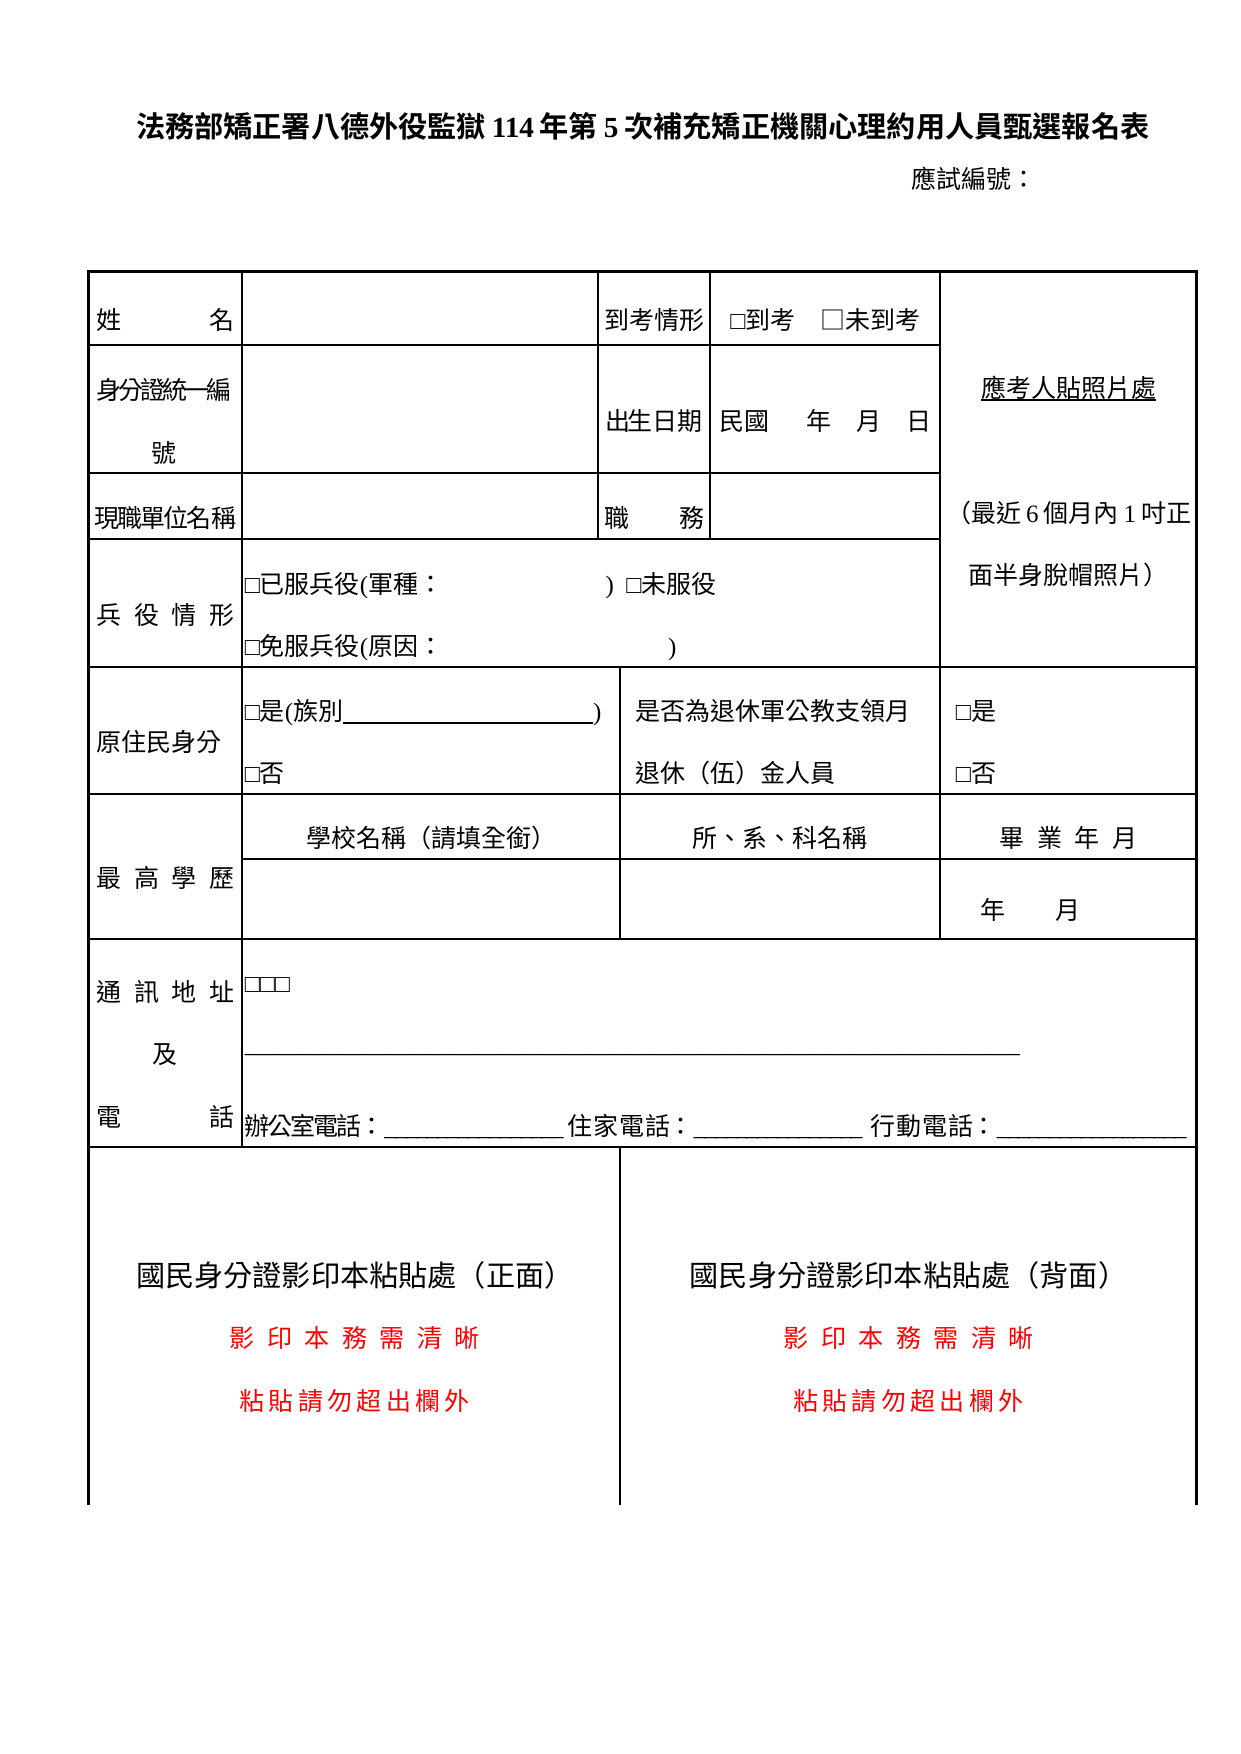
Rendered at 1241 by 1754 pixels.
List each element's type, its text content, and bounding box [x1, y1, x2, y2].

table_cell 職 務 [599, 474, 709, 538]
table_cell 出生日期 [599, 346, 709, 472]
table_cell □是(族別 ) □否 [243, 668, 619, 793]
table_cell 到考情形 [599, 273, 709, 344]
table_cell 兵 役 情 形 [90, 540, 241, 666]
table_cell 民國 年 月 日 [711, 346, 939, 472]
table_header 法務部矯正署八德外役監獄114年第5次補充矯正機關心理約用人員甄選報名表 [89, 83, 1196, 270]
table_cell 所、系、科名稱 [621, 795, 939, 857]
table_cell 畢 業 年 月 [941, 795, 1195, 857]
table_cell [621, 860, 939, 937]
table_cell 姓 名 [90, 273, 241, 344]
table_cell 年 月 [941, 860, 1195, 937]
table_cell 身分證統一編號 [90, 346, 241, 472]
table_cell 國民身分證影印本粘貼處（背面） 影 印 本 務 需 清 晰 粘貼請勿超出欄外 [621, 1148, 1195, 1504]
table_cell □到考 □未到考 [711, 273, 939, 344]
table_cell □□□ ______________________________________________________________ 辦公室電話：_________________ 住家電話：________________ 行動電話：__________________ [243, 940, 1195, 1146]
table_cell 原住民身分 [90, 668, 241, 793]
table_cell 現職單位名稱 [90, 474, 241, 538]
table_cell 學校名稱（請填全銜） [243, 795, 619, 857]
table_cell [243, 860, 619, 937]
table_cell [243, 273, 597, 344]
table_cell □是 □否 [941, 668, 1195, 793]
table_cell □已服兵役(軍種： ) □未服役 □免服兵役(原因： ) [243, 540, 939, 666]
table_cell 是否為退休軍公教支領月退休（伍）金人員 [621, 668, 939, 793]
table_cell 應考人貼照片處 （最近6個月內1吋正面半身脫帽照片） [941, 273, 1195, 666]
table_cell 通 訊 地 址 及 電 話 [90, 940, 241, 1146]
table_cell 最 高 學 歷 [90, 795, 241, 937]
table_cell [243, 474, 597, 538]
table_cell 國民身分證影印本粘貼處（正面） 影 印 本 務 需 清 晰 粘貼請勿超出欄外 [90, 1148, 619, 1504]
table_cell [243, 346, 597, 472]
table_cell [711, 474, 939, 538]
